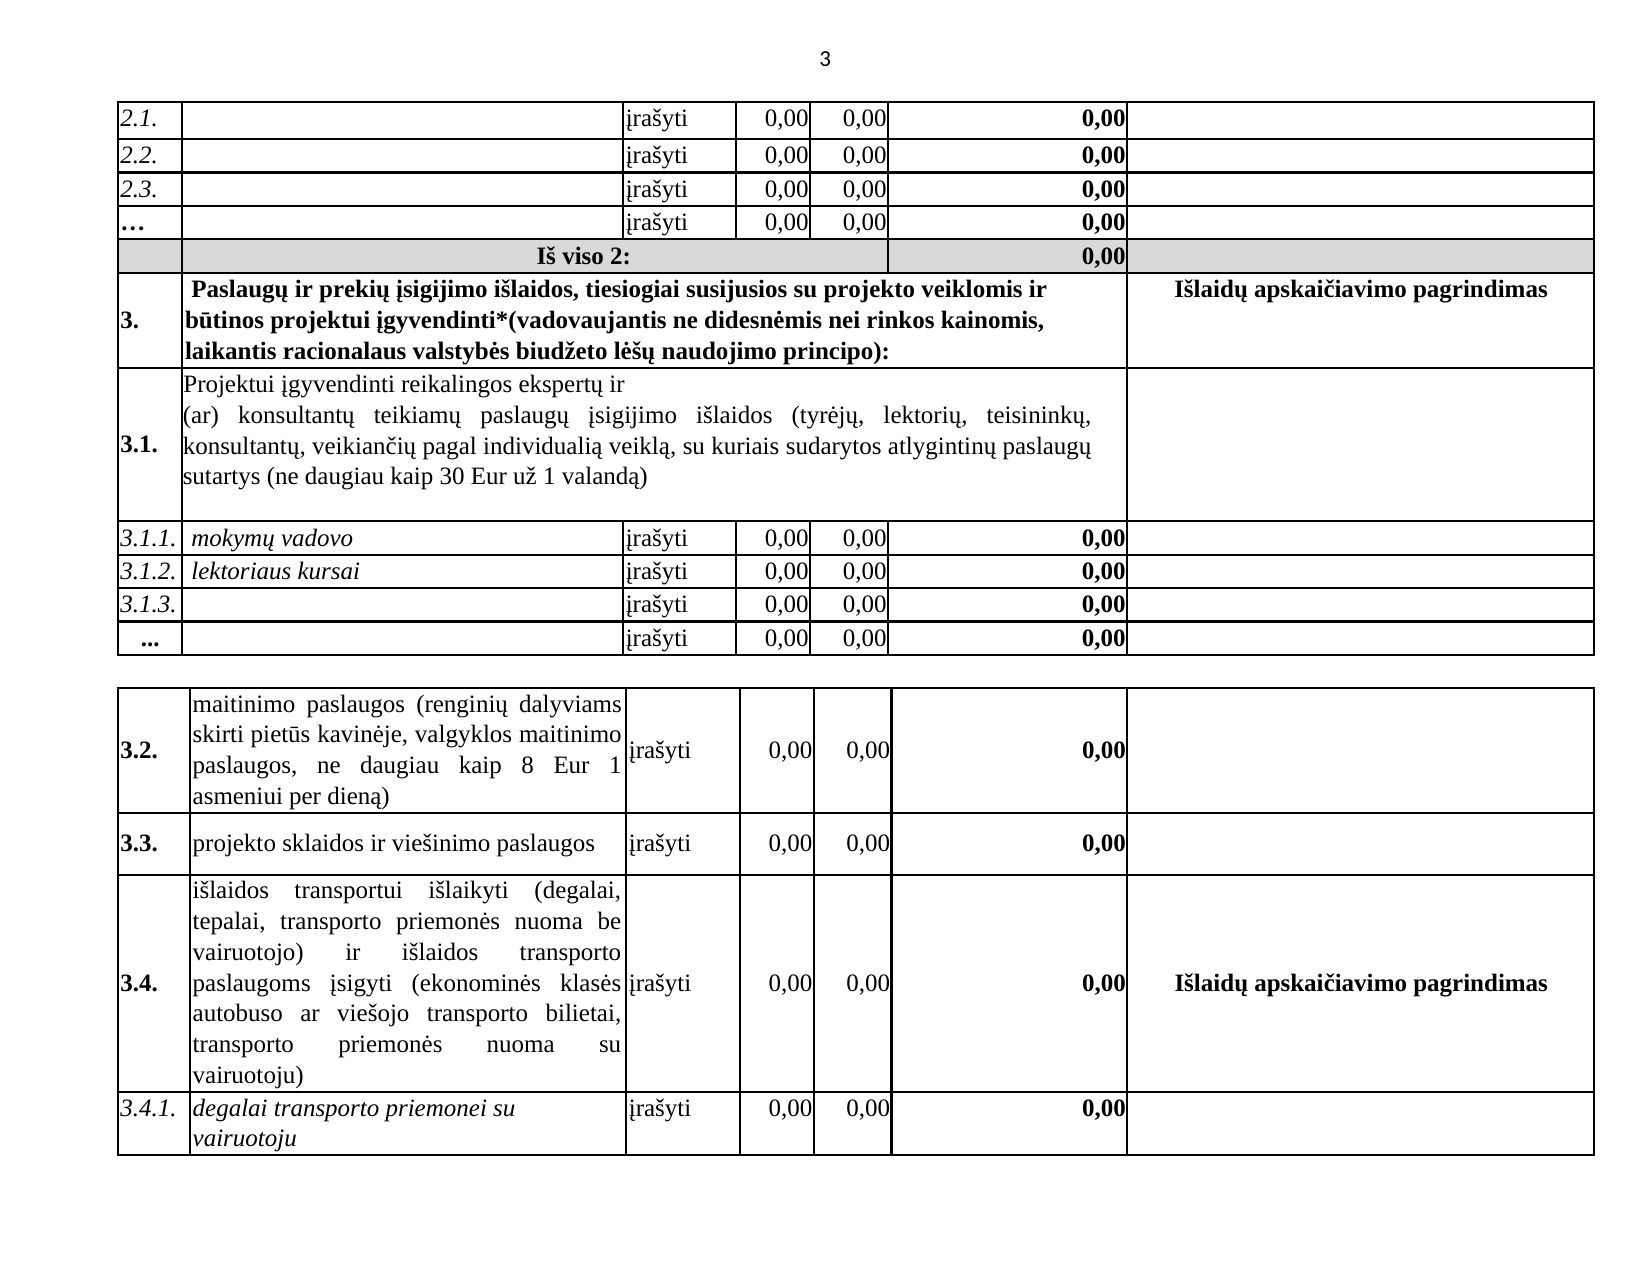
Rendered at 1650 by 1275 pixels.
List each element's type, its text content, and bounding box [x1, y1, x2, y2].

table_cell įrašyti [624, 207, 735, 238]
table_cell 0,00 [741, 814, 813, 873]
table_cell [183, 623, 622, 654]
table_cell 0,00 [737, 103, 809, 138]
table_cell 0,00 [889, 522, 1126, 553]
table_cell [1128, 522, 1593, 553]
table_cell 2.3. [119, 174, 181, 205]
table_cell 0,00 [811, 623, 887, 654]
table_cell [183, 174, 622, 205]
table_cell 0,00 [811, 174, 887, 205]
table_cell 0,00 [811, 207, 887, 238]
table_cell 3.1.1. [119, 522, 181, 553]
table_cell 0,00 [889, 207, 1126, 238]
table_cell įrašyti [624, 140, 735, 171]
table_cell įrašyti [624, 522, 735, 553]
table_cell … [119, 207, 181, 238]
table_cell 3.3. [119, 814, 189, 873]
table_cell 0,00 [815, 876, 890, 1091]
table_cell [183, 103, 622, 138]
table_cell įrašyti [627, 1093, 726, 1154]
table_cell ... [119, 623, 181, 654]
table_cell 0,00 [811, 589, 887, 620]
table_cell [726, 1093, 739, 1154]
table_cell 0,00 [737, 556, 809, 587]
table_cell mokymų vadovo [183, 522, 622, 553]
table_cell 3. [119, 274, 181, 367]
table_cell Išlaidų apskaičiavimo pagrindimas [1128, 876, 1593, 1091]
table_cell 3.4. [119, 876, 189, 1091]
table_header maitinimo paslaugos (renginių dalyviams skirti pietūs kavinėje, valgyklos maitinimo paslaugos, ne daugiau kaip 8 Eur 1 asmeniui per dieną) [191, 689, 625, 812]
table_cell 0,00 [737, 589, 809, 620]
table_cell 0,00 [737, 174, 809, 205]
table_cell 0,00 [815, 814, 890, 873]
table_header 3.2. [119, 689, 189, 812]
table_cell 0,00 [737, 623, 809, 654]
table_cell 0,00 [811, 556, 887, 587]
table_cell [1128, 174, 1593, 205]
table_cell 0,00 [889, 623, 1126, 654]
table_cell 0,00 [893, 876, 1126, 1091]
table_cell 3.1.3. [119, 589, 181, 620]
table_cell įrašyti [624, 589, 735, 620]
table_cell [1128, 814, 1593, 873]
table_cell 0,00 [737, 140, 809, 171]
table_cell [119, 240, 181, 272]
table_cell 0,00 [889, 140, 1126, 171]
table_cell Paslaugų ir prekių įsigijimo išlaidos, tiesiogiai susijusios su projekto veiklomis ir būtinos projektui įgyvendinti*(vadovaujantis ne didesnėmis nei rinkos kainomis, laikantis racionalaus valstybės biudžeto lėšų naudojimo principo): [183, 274, 1126, 367]
table_cell lektoriaus kursai [183, 556, 622, 587]
table_cell [726, 876, 739, 1091]
table_cell [726, 814, 739, 873]
table_cell [183, 140, 622, 171]
table_cell 3.1.2. [119, 556, 181, 587]
table_cell 3.1. [119, 369, 181, 520]
table_cell [183, 207, 622, 238]
table_cell Iš viso 2: [183, 240, 887, 272]
table_cell [1128, 207, 1593, 238]
table_header 0,00 [893, 689, 1126, 812]
table_cell įrašyti [624, 174, 735, 205]
table_cell 0,00 [811, 140, 887, 171]
table_cell įrašyti [624, 556, 735, 587]
table_cell 0,00 [815, 1093, 890, 1154]
table_cell 0,00 [893, 1093, 1126, 1154]
table_cell įrašyti [627, 814, 726, 873]
table_cell 2.1. [119, 103, 181, 138]
table_cell [1128, 240, 1593, 272]
table_cell 0,00 [741, 876, 813, 1091]
table_cell [1128, 623, 1593, 654]
table_cell 3.4.1. [119, 1093, 189, 1154]
table_cell įrašyti [624, 103, 735, 138]
table_cell degalai transporto priemonei su vairuotoju [191, 1093, 625, 1154]
table_cell 0,00 [893, 814, 1126, 873]
table_cell Išlaidų apskaičiavimo pagrindimas [1128, 274, 1593, 367]
table_cell 0,00 [737, 207, 809, 238]
table_cell 2.2. [119, 140, 181, 171]
table_cell 0,00 [889, 556, 1126, 587]
table_header įrašyti [627, 689, 726, 812]
table_header 0,00 [741, 689, 813, 812]
table_header [1128, 689, 1593, 812]
table_cell 0,00 [741, 1093, 813, 1154]
table_cell 0,00 [889, 174, 1126, 205]
table_cell projekto sklaidos ir viešinimo paslaugos [191, 814, 625, 873]
table_cell įrašyti [627, 876, 726, 1091]
table_cell [1128, 1093, 1593, 1154]
table_cell išlaidos transportui išlaikyti (degalai, tepalai, transporto priemonės nuoma be vairuotojo) ir išlaidos transporto paslaugoms įsigyti (ekonominės klasės autobuso ar viešojo transporto bilietai, transporto priemonės nuoma su vairuotoju) [191, 876, 625, 1091]
table_cell 0,00 [889, 589, 1126, 620]
table_header 0,00 [815, 689, 890, 812]
table_cell 0,00 [811, 522, 887, 553]
table_cell 0,00 [811, 103, 887, 138]
table_cell 0,00 [737, 522, 809, 553]
table_cell 0,00 [889, 240, 1126, 272]
table_cell įrašyti [624, 623, 735, 654]
table_cell Projektui įgyvendinti reikalingos ekspertų ir (ar) konsultantų teikiamų paslaugų įsigijimo išlaidos (tyrėjų, lektorių, teisininkų, konsultantų, veikiančių pagal individualią veiklą, su kuriais sudarytos atlygintinų paslaugų sutartys (ne daugiau kaip 30 Eur už 1 valandą) [183, 369, 1126, 520]
table_cell [1128, 369, 1593, 520]
table_cell [1128, 589, 1593, 620]
table_cell [1128, 556, 1593, 587]
table_cell [1128, 103, 1593, 138]
table_header [726, 689, 739, 812]
table_cell 0,00 [889, 103, 1126, 138]
table_cell [183, 589, 622, 620]
table_cell [1128, 140, 1593, 171]
